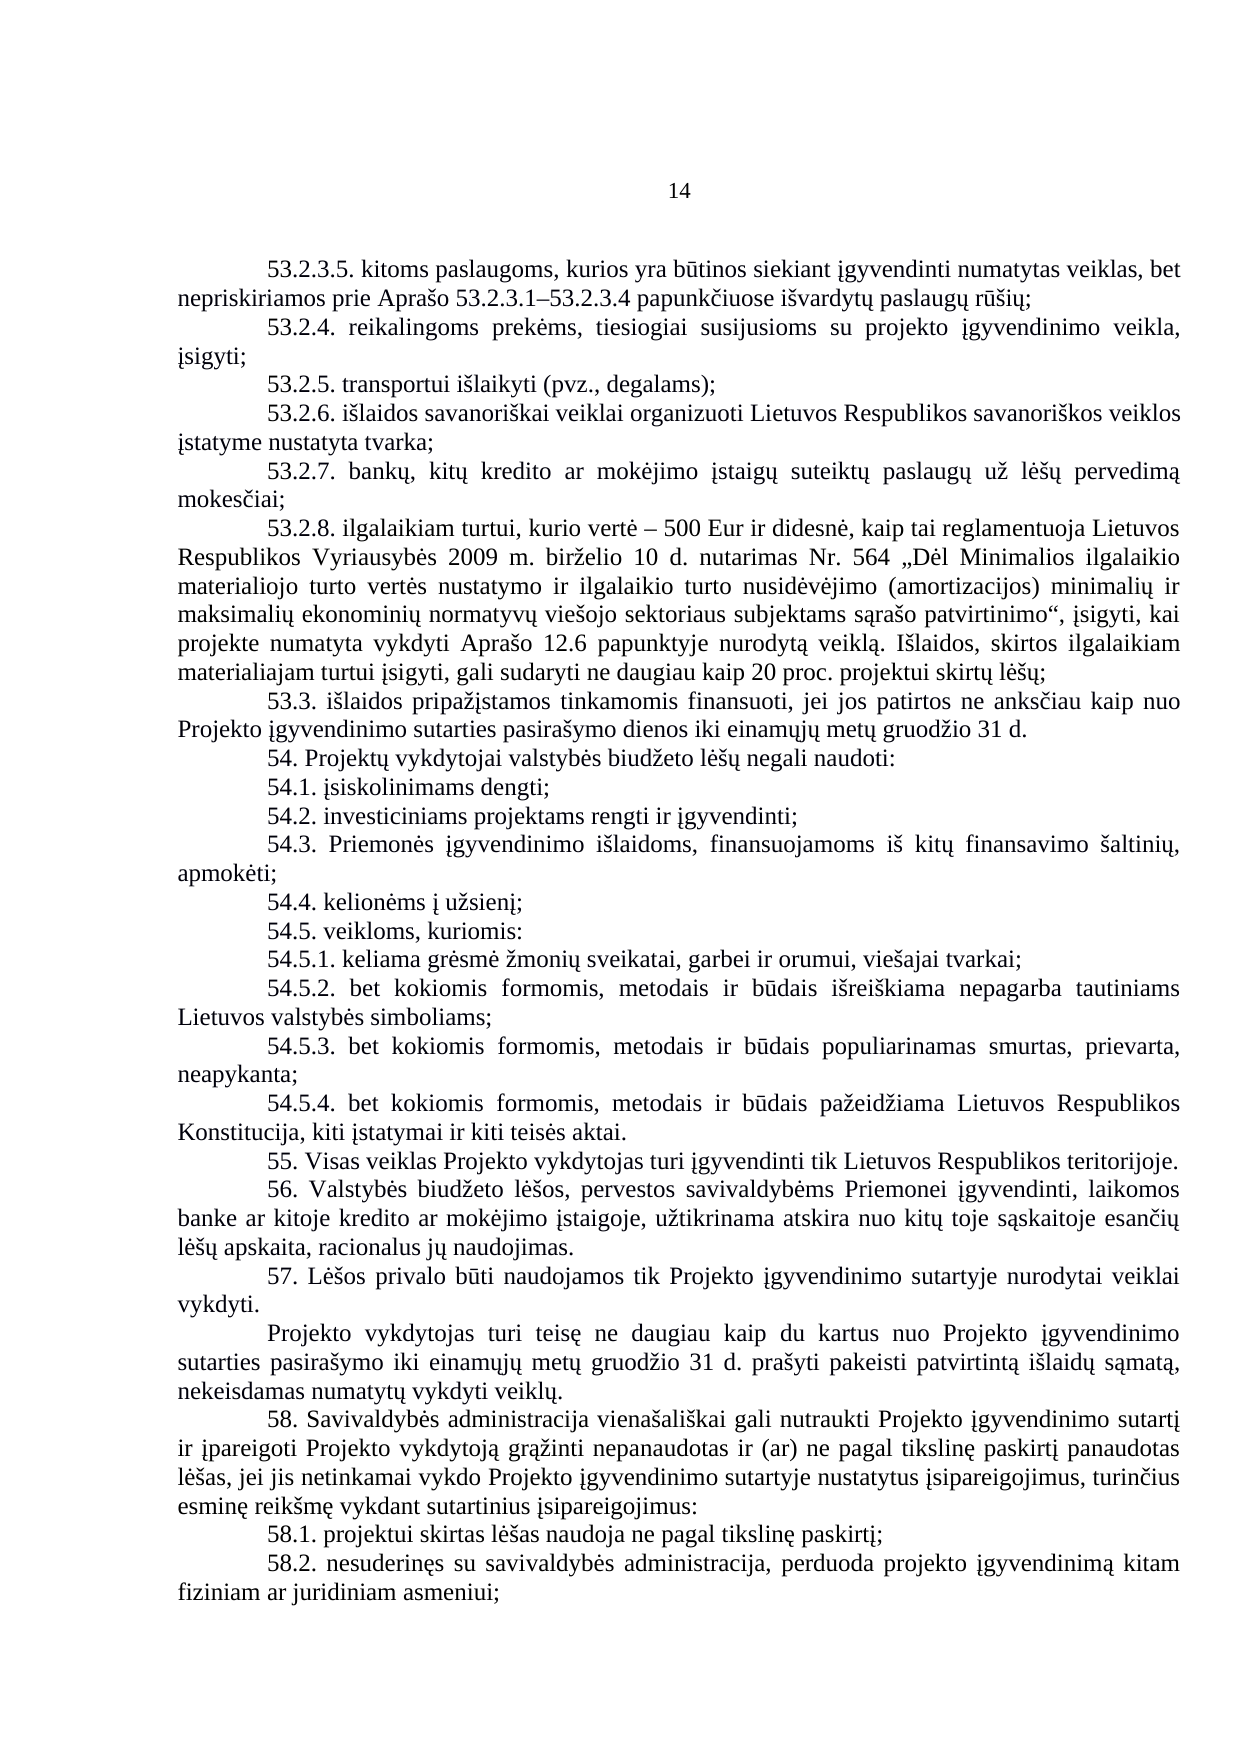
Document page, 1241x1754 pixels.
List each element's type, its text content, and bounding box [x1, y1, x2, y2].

text Projekto vykdytojas turi teisę ne daugiau kaip du kartus nuo Projekto įgyvendinimo sutarties pasirašymo iki einamųjų metų gruodžio 31 d. prašyti pakeisti patvirtintą išlaidų sąmatą, nekeisdamas numatytų vykdyti veiklų. [177, 1318, 1181, 1404]
text 53.2.8. ilgalaikiam turtui, kurio vertė – 500 Eur ir didesnė, kaip tai reglamentuoja Lietuvos Respublikos Vyriausybės 2009 m. birželio 10 d. nutarimas Nr. 564 „Dėl Minimalios ilgalaikio materialiojo turto vertės nustatymo ir ilgalaikio turto nusidėvėjimo (amortizacijos) minimalių ir maksimalių ekonominių normatyvų viešojo sektoriaus subjektams sąrašo patvirtinimo“, įsigyti, kai projekte numatyta vykdyti Aprašo 12.6 papunktyje nurodytą veiklą. Išlaidos, skirtos ilgalaikiam materialiajam turtui įsigyti, gali sudaryti ne daugiau kaip 20 proc. projektui skirtų lėšų; [177, 513, 1181, 686]
text 54.5.4. bet kokiomis formomis, metodais ir būdais pažeidžiama Lietuvos Respublikos Konstitucija, kiti įstatymai ir kiti teisės aktai. [177, 1088, 1181, 1146]
text 53.3. išlaidos pripažįstamos tinkamomis finansuoti, jei jos patirtos ne anksčiau kaip nuo Projekto įgyvendinimo sutarties pasirašymo dienos iki einamųjų metų gruodžio 31 d. [177, 686, 1181, 743]
text 58. Savivaldybės administracija vienašališkai gali nutraukti Projekto įgyvendinimo sutartį ir įpareigoti Projekto vykdytoją grąžinti nepanaudotas ir (ar) ne pagal tikslinę paskirtį panaudotas lėšas, jei jis netinkamai vykdo Projekto įgyvendinimo sutartyje nustatytus įsipareigojimus, turinčius esminę reikšmę vykdant sutartinius įsipareigojimus: [177, 1404, 1181, 1519]
text 54.5.2. bet kokiomis formomis, metodais ir būdais išreiškiama nepagarba tautiniams Lietuvos valstybės simboliams; [177, 973, 1181, 1031]
text 56. Valstybės biudžeto lėšos, pervestos savivaldybėms Priemonei įgyvendinti, laikomos banke ar kitoje kredito ar mokėjimo įstaigoje, užtikrinama atskira nuo kitų toje sąskaitoje esančių lėšų apskaita, racionalus jų naudojimas. [177, 1174, 1181, 1261]
text 54.4. kelionėms į užsienį; [177, 887, 1181, 916]
text 54.5.1. keliama grėsmė žmonių sveikatai, garbei ir orumui, viešajai tvarkai; [177, 944, 1181, 973]
text 53.2.3.5. kitoms paslaugoms, kurios yra būtinos siekiant įgyvendinti numatytas veiklas, bet nepriskiriamos prie Aprašo 53.2.3.1–53.2.3.4 papunkčiuose išvardytų paslaugų rūšių; [177, 254, 1181, 312]
text 53.2.5. transportui išlaikyti (pvz., degalams); [177, 369, 1181, 398]
text 54.2. investiciniams projektams rengti ir įgyvendinti; [177, 801, 1181, 829]
text 53.2.6. išlaidos savanoriškai veiklai organizuoti Lietuvos Respublikos savanoriškos veiklos įstatyme nustatyta tvarka; [177, 398, 1181, 456]
text 54.3. Priemonės įgyvendinimo išlaidoms, finansuojamoms iš kitų finansavimo šaltinių, apmokėti; [177, 829, 1181, 887]
text 54.5.3. bet kokiomis formomis, metodais ir būdais populiarinamas smurtas, prievarta, neapykanta; [177, 1031, 1181, 1088]
text 55. Visas veiklas Projekto vykdytojas turi įgyvendinti tik Lietuvos Respublikos teritorijoje. [177, 1146, 1181, 1174]
text 58.2. nesuderinęs su savivaldybės administracija, perduoda projekto įgyvendinimą kitam fiziniam ar juridiniam asmeniui; [177, 1548, 1181, 1606]
text 53.2.4. reikalingoms prekėms, tiesiogiai susijusioms su projekto įgyvendinimo veikla, įsigyti; [177, 312, 1181, 369]
text 57. Lėšos privalo būti naudojamos tik Projekto įgyvendinimo sutartyje nurodytai veiklai vykdyti. [177, 1261, 1181, 1318]
text 53.2.7. bankų, kitų kredito ar mokėjimo įstaigų suteiktų paslaugų už lėšų pervedimą mokesčiai; [177, 456, 1181, 513]
text 58.1. projektui skirtas lėšas naudoja ne pagal tikslinę paskirtį; [177, 1519, 1181, 1548]
text 54.1. įsiskolinimams dengti; [177, 772, 1181, 801]
text 54.5. veikloms, kuriomis: [177, 916, 1181, 944]
text 54. Projektų vykdytojai valstybės biudžeto lėšų negali naudoti: [177, 743, 1181, 772]
